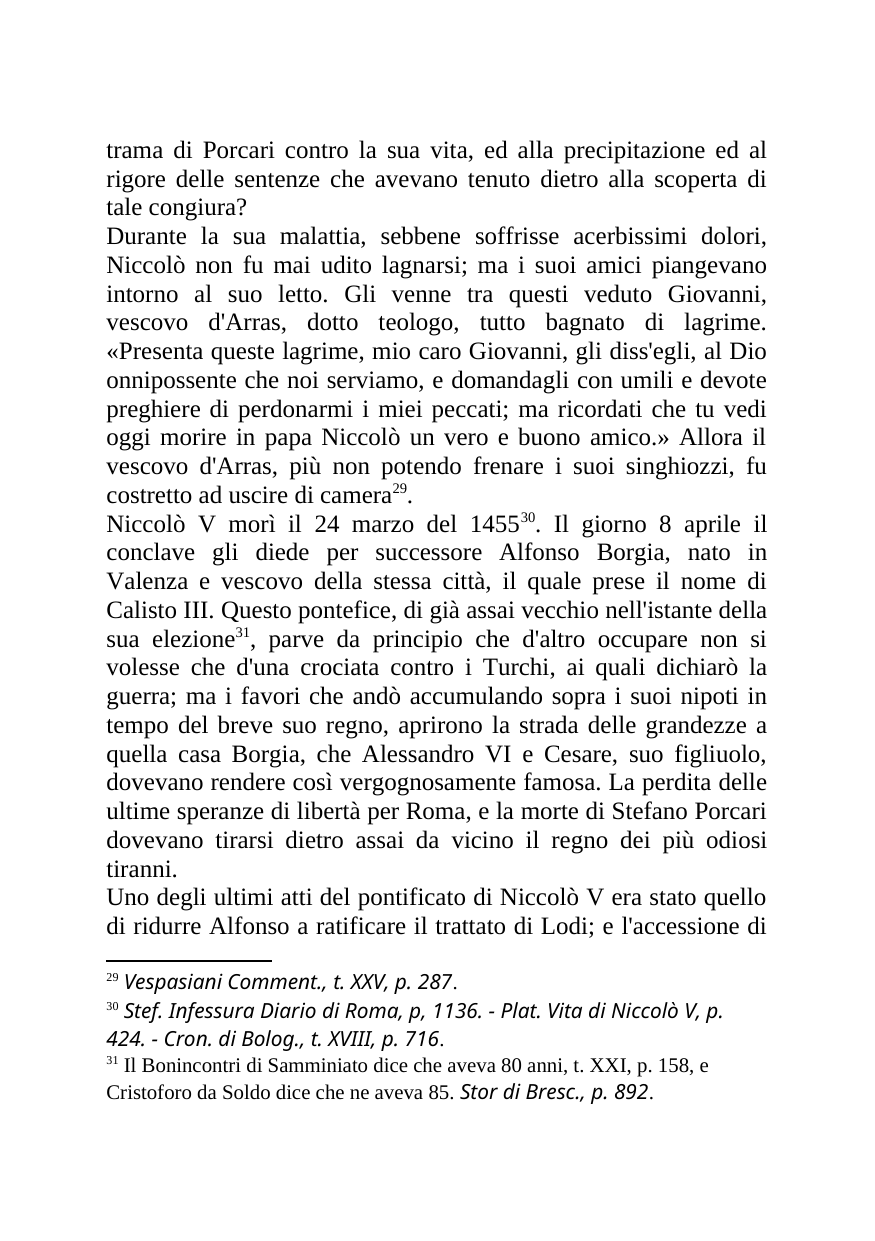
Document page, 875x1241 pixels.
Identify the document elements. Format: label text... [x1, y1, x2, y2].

text Niccolò V morì il 24 marzo del 1455. Il giorno 8 aprile il conclave gli diede per successore Alfonso Borgia, nato in Valenza e vescovo della stessa città, il quale prese il nome di Calisto III. Questo pontefice, di già assai vecchio nell'istante della sua elezione, parve da principio che d'altro occupare non si volesse che d'una crociata contro i Turchi, ai quali dichiarò la guerra; ma i favori che andò accumulando sopra i suoi nipoti in tempo del breve suo regno, aprirono la strada delle grandezze a quella casa Borgia, che Alessandro VI e Cesare, suo figliuolo, dovevano rendere così vergognosamente famosa. La perdita delle ultime speranze di libertà per Roma, e la morte di Stefano Porcari dovevano tirarsi dietro assai da vicino il regno dei più odiosi tiranni. [106, 509, 768, 882]
text Il Bonincontri di Samminiato dice che aveva 80 anni, t. XXI, p. 158, e Cristoforo da Soldo dice che ne aveva 85. Stor di Bresc., p. 892. [106, 1053, 768, 1105]
text Uno degli ultimi atti del pontificato di Niccolò V era stato quello di ridurre Alfonso a ratificare il trattato di Lodi; e l'accessione di [106, 882, 768, 940]
text Vespasiani Comment., t. XXV, p. 287. [106, 967, 768, 996]
text trama di Porcari contro la sua vita, ed alla precipitazione ed al rigore delle sentenze che avevano tenuto dietro alla scoperta di tale congiura? [106, 135, 768, 221]
text Durante la sua malattia, sebbene soffrisse acerbissimi dolori, Niccolò non fu mai udito lagnarsi; ma i suoi amici piangevano intorno al suo letto. Gli venne tra questi veduto Giovanni, vescovo d'Arras, dotto teologo, tutto bagnato di lagrime. «Presenta queste lagrime, mio caro Giovanni, gli diss'egli, al Dio onnipossente che noi serviamo, e domandagli con umili e devote preghiere di perdonarmi i miei peccati; ma ricordati che tu vedi oggi morire in papa Niccolò un vero e buono amico.» Allora il vescovo d'Arras, più non potendo frenare i suoi singhiozzi, fu costretto ad uscire di camera. [106, 221, 768, 509]
text Stef. Infessura Diario di Roma, p, 1136. - Plat. Vita di Niccolò V, p. 424. - Cron. di Bolog., t. XVIII, p. 716. [106, 996, 768, 1053]
